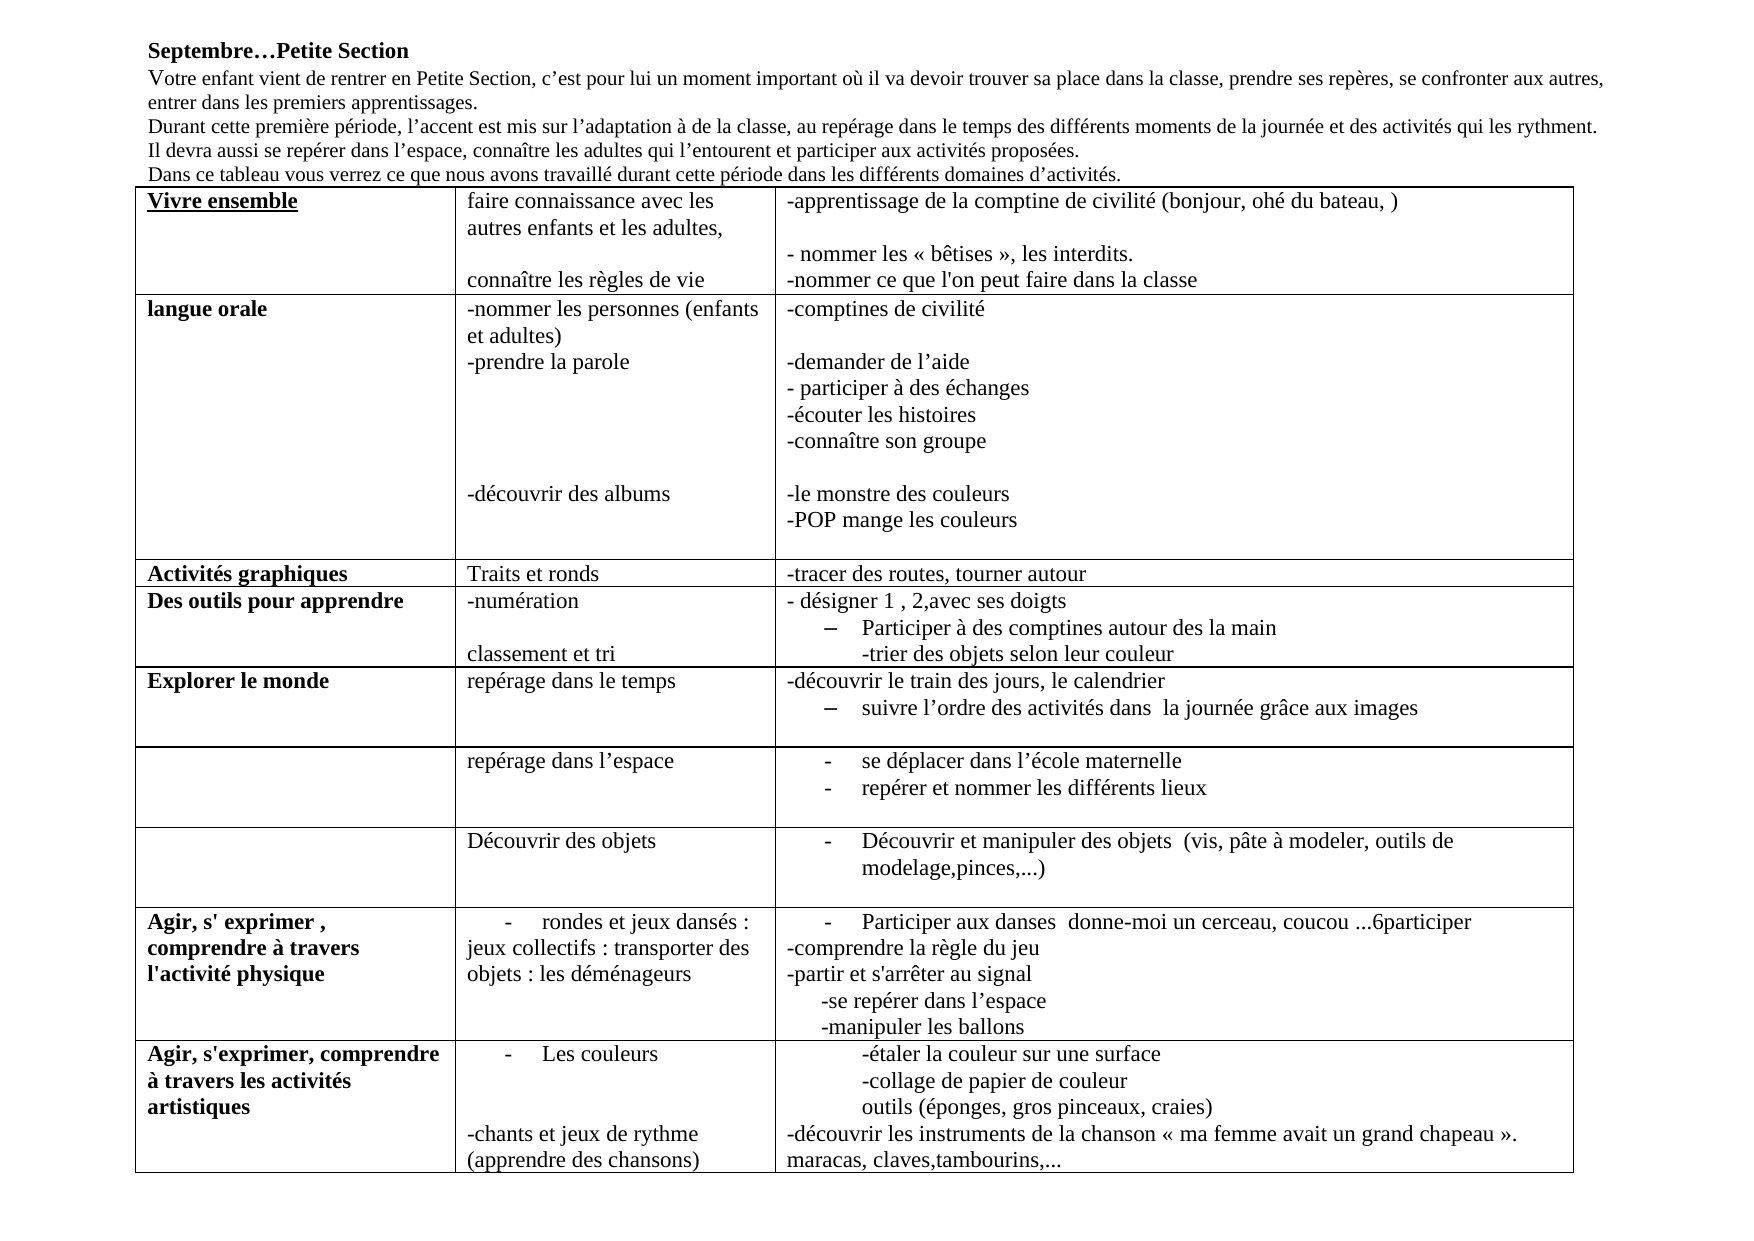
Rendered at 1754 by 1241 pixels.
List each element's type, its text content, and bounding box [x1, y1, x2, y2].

table_cell Agir, s'exprimer, comprendre à travers les activités artistiques [136, 1041, 455, 1172]
table_cell Découvrir des objets [456, 828, 775, 907]
table_cell langue orale [136, 295, 455, 559]
table_cell -tracer des routes, tourner autour [776, 560, 1573, 586]
table_cell Des outils pour apprendre [136, 587, 455, 666]
table_cell [136, 828, 455, 907]
table_cell -nommer les personnes (enfants et adultes) -prendre la parole -découvrir des albums [456, 295, 775, 559]
text Votre enfant vient de rentrer en Petite Section, c’est pour lui un moment important où il va devoir trouver sa place dans la classe, prendre ses repères, se confronter aux autres, entrer dans les premiers apprentissages. [148, 64, 1606, 114]
table_header Vivre ensemble [136, 188, 455, 294]
text Durant cette première période, l’accent est mis sur l’adaptation à de la classe, au repérage dans le temps des différents moments de la journée et des activités qui les rythment. Il devra aussi se repérer dans l’espace, connaître les adultes qui l’entourent et participer aux activités proposées. [148, 114, 1606, 162]
table_cell -numération classement et tri [456, 587, 775, 666]
table_cell rondes et jeux dansés : jeux collectifs : transporter des objets : les déménageurs [456, 908, 775, 1039]
table_cell repérage dans le temps [456, 668, 775, 746]
table_cell - désigner 1 , 2,avec ses doigts Participer à des comptines autour des la main -trier des objets selon leur couleur [776, 587, 1573, 666]
table_cell Participer aux danses donne-moi un cerceau, coucou ...6participer -comprendre la règle du jeu -partir et s'arrêter au signal -se repérer dans l’espace -manipuler les ballons [776, 908, 1573, 1039]
table_cell -découvrir le train des jours, le calendrier suivre l’ordre des activités dans la journée grâce aux images [776, 668, 1573, 746]
table_cell [136, 748, 455, 827]
text Septembre…Petite Section [148, 37, 1606, 64]
table_cell Les couleurs -chants et jeux de rythme (apprendre des chansons) [456, 1041, 775, 1172]
table_cell Activités graphiques [136, 560, 455, 586]
table_cell Découvrir et manipuler des objets (vis, pâte à modeler, outils de modelage,pinces,...) [776, 828, 1573, 907]
table_header faire connaissance avec les autres enfants et les adultes, connaître les règles de vie [456, 188, 775, 294]
table_cell Traits et ronds [456, 560, 775, 586]
table_header -apprentissage de la comptine de civilité (bonjour, ohé du bateau, ) - nommer les « bêtises », les interdits. -nommer ce que l'on peut faire dans la classe [776, 188, 1573, 294]
table_cell Explorer le monde [136, 668, 455, 746]
text Dans ce tableau vous verrez ce que nous avons travaillé durant cette période dans les différents domaines d’activités. [148, 162, 1606, 186]
table_cell -comptines de civilité -demander de l’aide - participer à des échanges -écouter les histoires -connaître son groupe -le monstre des couleurs -POP mange les couleurs [776, 295, 1573, 559]
table_cell se déplacer dans l’école maternelle repérer et nommer les différents lieux [776, 748, 1573, 827]
table_cell Agir, s' exprimer , comprendre à travers l'activité physique [136, 908, 455, 1039]
table_cell -étaler la couleur sur une surface -collage de papier de couleur outils (éponges, gros pinceaux, craies) -découvrir les instruments de la chanson « ma femme avait un grand chapeau ». maracas, claves,tambourins,... [776, 1041, 1573, 1172]
table_cell repérage dans l’espace [456, 748, 775, 827]
